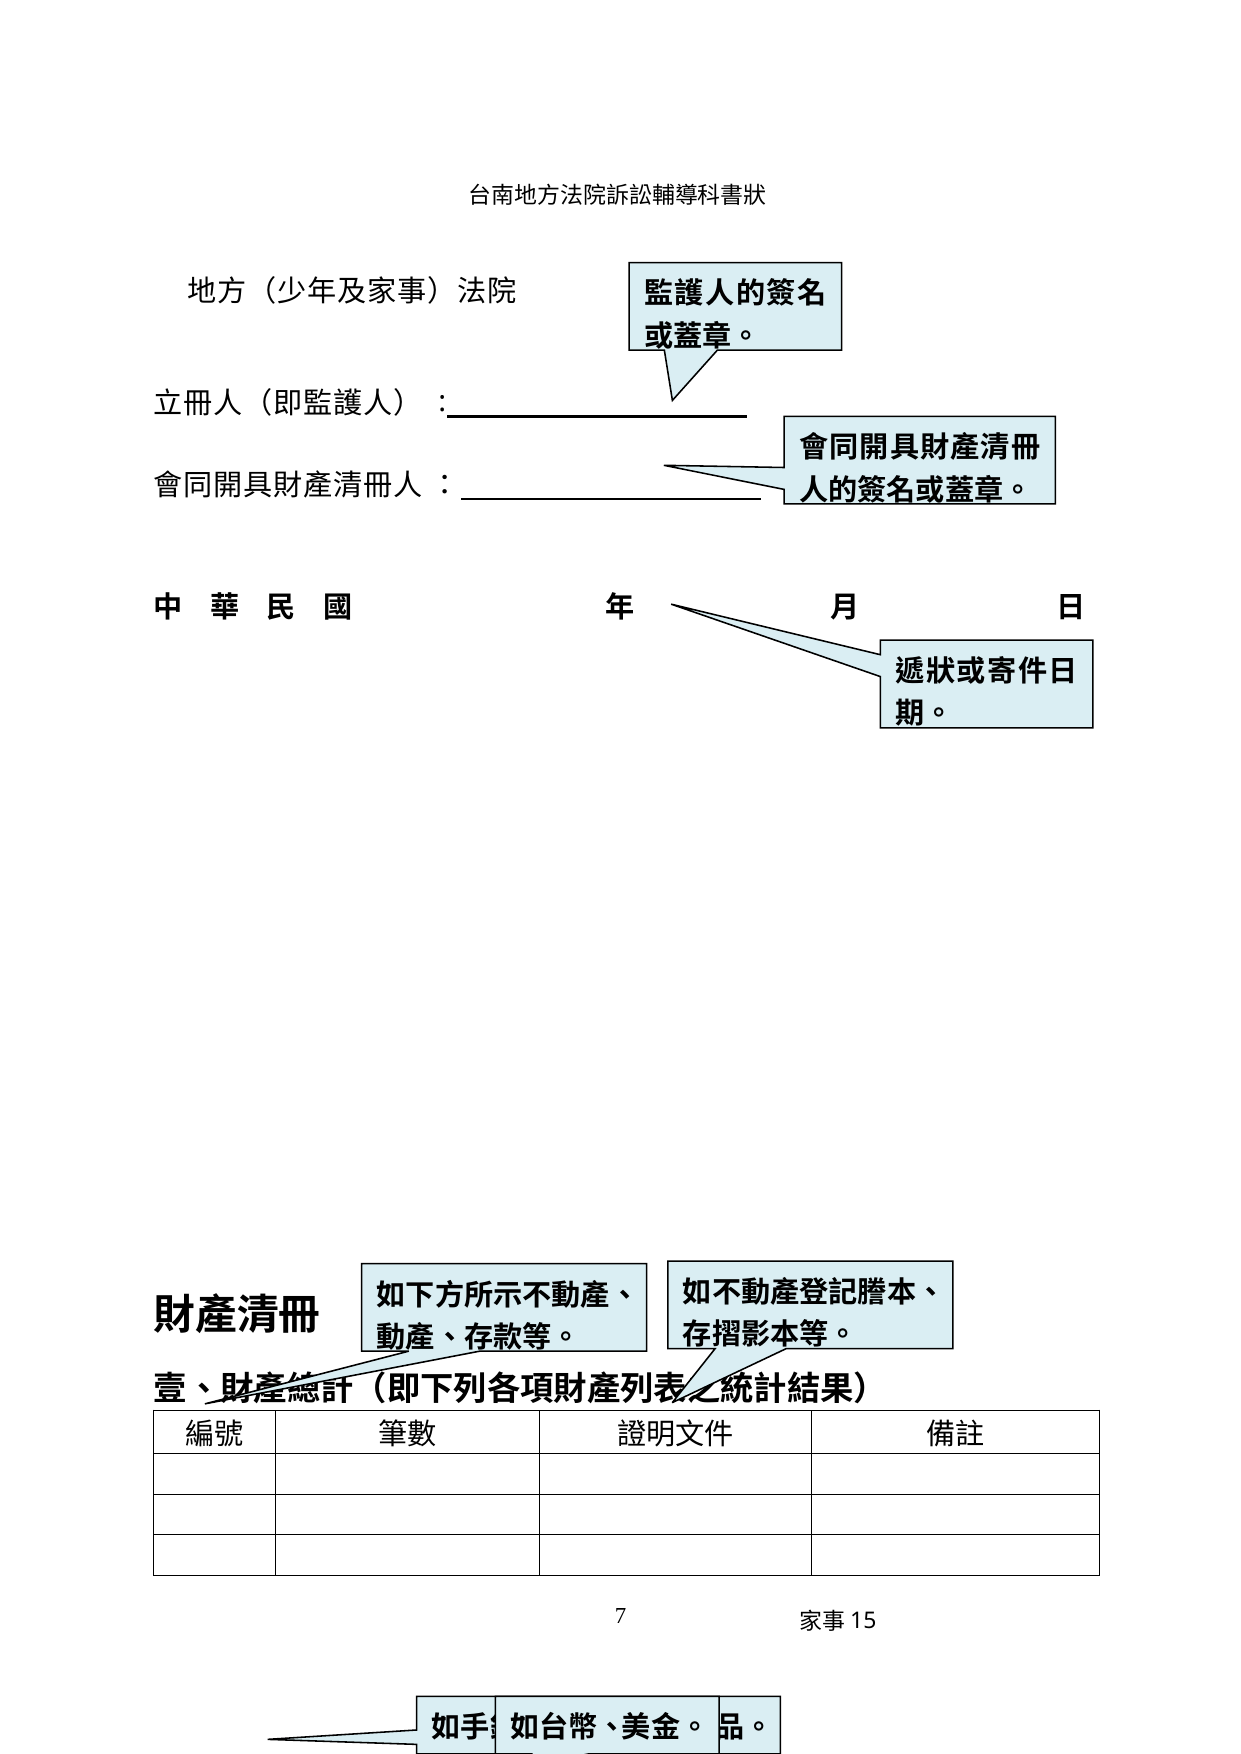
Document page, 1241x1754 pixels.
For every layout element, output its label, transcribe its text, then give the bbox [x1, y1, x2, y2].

text [1057, 461, 1087, 504]
text 會同開具財產清冊人 ： [153, 461, 783, 504]
table_cell [812, 1495, 1099, 1534]
text [648, 1281, 667, 1341]
text [954, 1281, 1087, 1341]
table_cell [154, 1454, 275, 1493]
table_cell [540, 1535, 811, 1575]
text 中華民國 年 月 日 [153, 583, 1087, 626]
text 地方（少年及家事）法院 [153, 268, 628, 310]
table_cell [276, 1535, 539, 1575]
table_header 備註 [812, 1411, 1099, 1453]
text 立冊人（即監護人） : [153, 379, 1087, 422]
table_cell [540, 1454, 811, 1493]
table_header 筆數 [276, 1411, 539, 1453]
table_cell [154, 1535, 275, 1575]
text 財產清冊 [153, 1281, 360, 1341]
table_cell [812, 1535, 1099, 1575]
table_cell [154, 1495, 275, 1534]
table_header 證明文件 [540, 1411, 811, 1453]
text 壹、財產總計（即下列各項財產列表之統計結果） [153, 1361, 1087, 1409]
table_cell [276, 1454, 539, 1493]
table_cell [540, 1495, 811, 1534]
text [843, 268, 1087, 310]
table_cell [812, 1454, 1099, 1493]
table_cell [276, 1495, 539, 1534]
table_header 編號 [154, 1411, 275, 1453]
